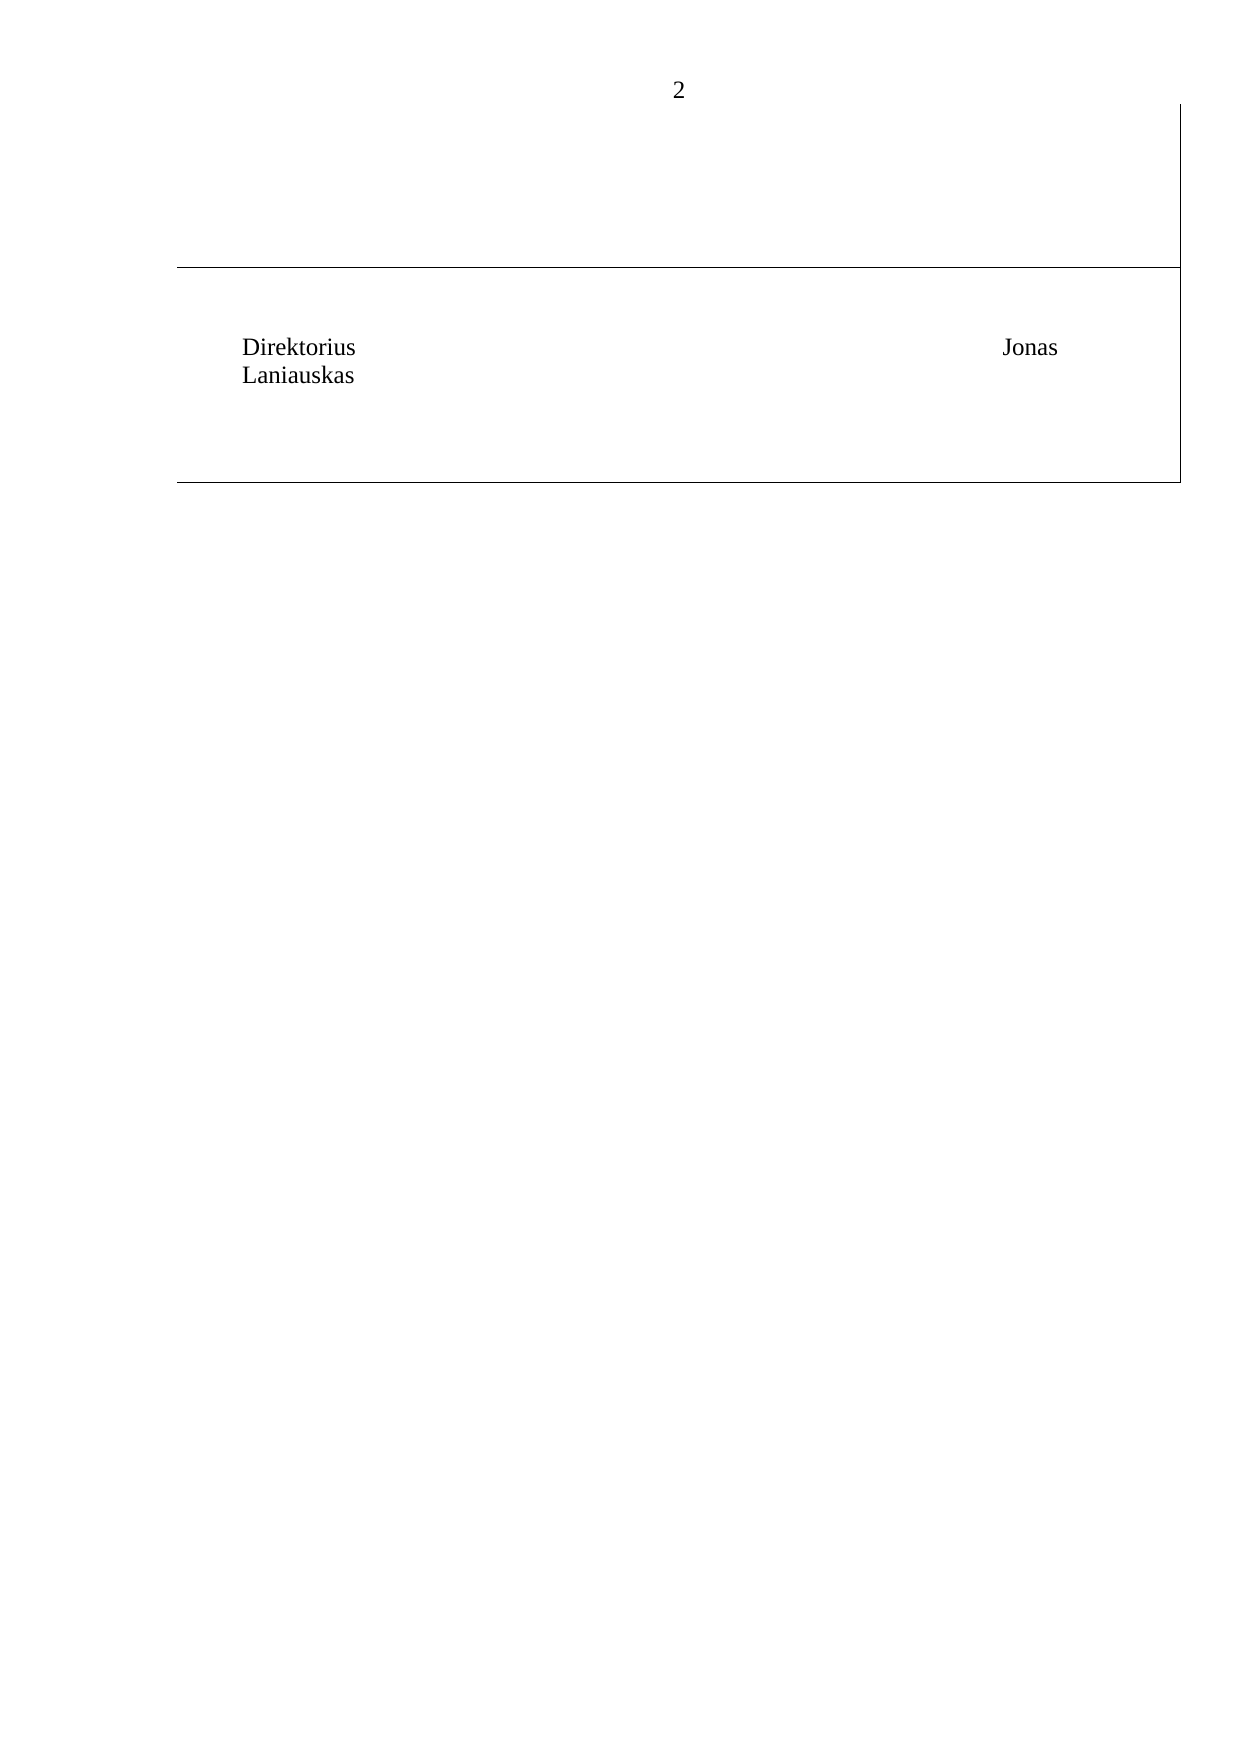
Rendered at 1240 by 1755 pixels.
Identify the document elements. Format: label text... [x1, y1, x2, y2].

text Direktorius Jonas Laniauskas [177, 267, 1180, 389]
